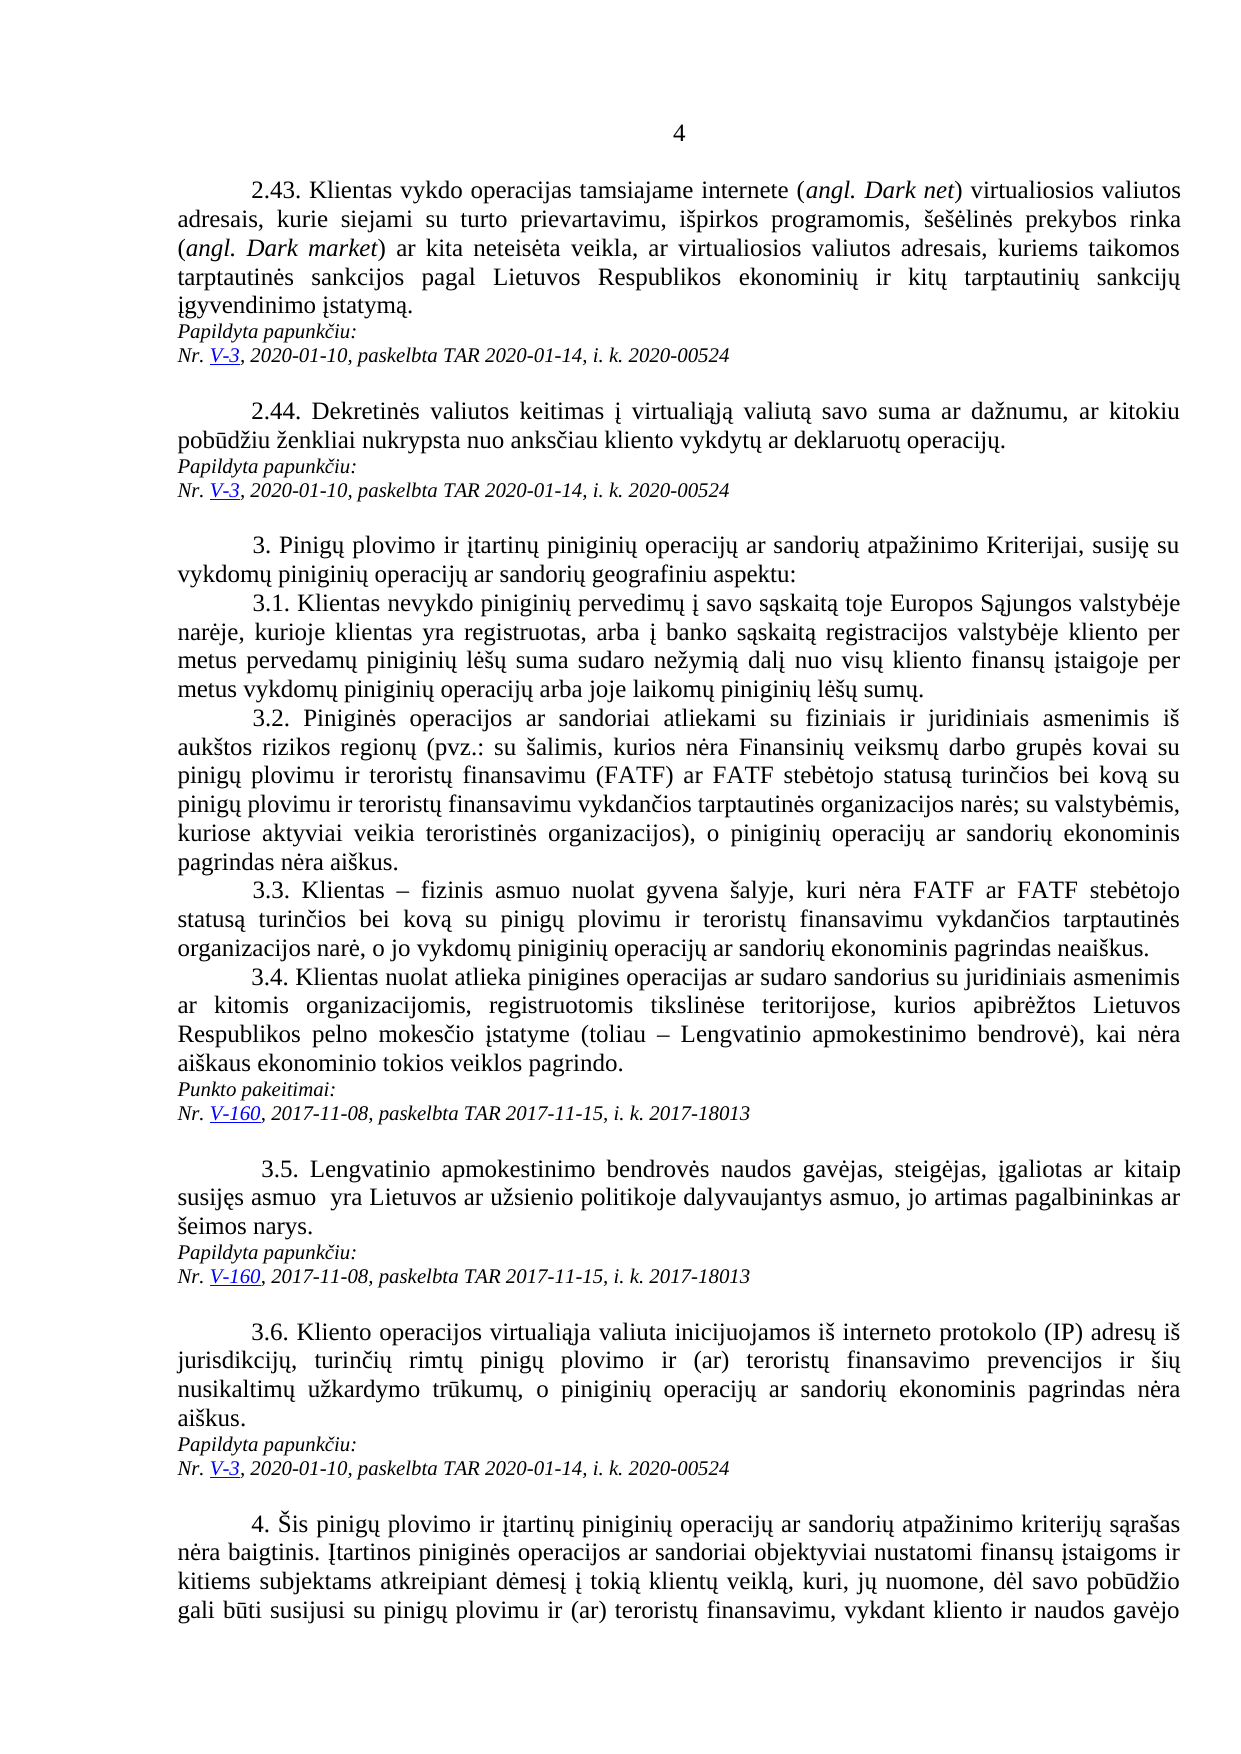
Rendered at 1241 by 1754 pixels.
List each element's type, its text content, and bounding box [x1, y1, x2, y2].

text 3.1. Klientas nevykdo piniginių pervedimų į savo sąskaitą toje Europos Sąjungos valstybėje narėje, kurioje klientas yra registruotas, arba į banko sąskaitą registracijos valstybėje kliento per metus pervedamų piniginių lėšų suma sudaro nežymią dalį nuo visų kliento finansų įstaigoje per metus vykdomų piniginių operacijų arba joje laikomų piniginių lėšų sumų. [177, 588, 1181, 703]
text Papildyta papunkčiu: [177, 1240, 1181, 1264]
text Punkto pakeitimai: [177, 1077, 1181, 1101]
text Nr. V-3, 2020-01-10, paskelbta TAR 2020-01-14, i. k. 2020-00524 [177, 343, 1181, 367]
text Nr. V-3, 2020-01-10, paskelbta TAR 2020-01-14, i. k. 2020-00524 [177, 478, 1181, 502]
text 3. Pinigų plovimo ir įtartinų piniginių operacijų ar sandorių atpažinimo Kriterijai, susiję su vykdomų piniginių operacijų ar sandorių geografiniu aspektu: [177, 531, 1181, 588]
text 3.4. Klientas nuolat atlieka pinigines operacijas ar sudaro sandorius su juridiniais asmenimis ar kitomis organizacijomis, registruotomis tikslinėse teritorijose, kurios apibrėžtos Lietuvos Respublikos pelno mokesčio įstatyme (toliau – Lengvatinio apmokestinimo bendrovė), kai nėra aiškaus ekonominio tokios veiklos pagrindo. [177, 962, 1181, 1077]
text 3.6. Kliento operacijos virtualiąja valiuta inicijuojamos iš interneto protokolo (IP) adresų iš jurisdikcijų, turinčių rimtų pinigų plovimo ir (ar) teroristų finansavimo prevencijos ir šių nusikaltimų užkardymo trūkumų, o piniginių operacijų ar sandorių ekonominis pagrindas nėra aiškus. [177, 1317, 1181, 1432]
text Papildyta papunkčiu: [177, 454, 1181, 478]
text 4. Šis pinigų plovimo ir įtartinų piniginių operacijų ar sandorių atpažinimo kriterijų sąrašas nėra baigtinis. Įtartinos piniginės operacijos ar sandoriai objektyviai nustatomi finansų įstaigoms ir kitiems subjektams atkreipiant dėmesį į tokią klientų veiklą, kuri, jų nuomone, dėl savo pobūdžio gali būti susijusi su pinigų plovimu ir (ar) teroristų finansavimu, vykdant kliento ir naudos gavėjo [177, 1509, 1181, 1624]
text Nr. V-160, 2017-11-08, paskelbta TAR 2017-11-15, i. k. 2017-18013 [177, 1101, 1181, 1125]
text 2.44. Dekretinės valiutos keitimas į virtualiąją valiutą savo suma ar dažnumu, ar kitokiu pobūdžiu ženkliai nukrypsta nuo anksčiau kliento vykdytų ar deklaruotų operacijų. [177, 396, 1181, 454]
text 2.43. Klientas vykdo operacijas tamsiajame internete (angl. Dark net) virtualiosios valiutos adresais, kurie siejami su turto prievartavimu, išpirkos programomis, šešėlinės prekybos rinka (angl. Dark market) ar kita neteisėta veikla, ar virtualiosios valiutos adresais, kuriems taikomos tarptautinės sankcijos pagal Lietuvos Respublikos ekonominių ir kitų tarptautinių sankcijų įgyvendinimo įstatymą. [177, 176, 1181, 319]
text 3.2. Piniginės operacijos ar sandoriai atliekami su fiziniais ir juridiniais asmenimis iš aukštos rizikos regionų (pvz.: su šalimis, kurios nėra Finansinių veiksmų darbo grupės kovai su pinigų plovimu ir teroristų finansavimu (FATF) ar FATF stebėtojo statusą turinčios bei kovą su pinigų plovimu ir teroristų finansavimu vykdančios tarptautinės organizacijos narės; su valstybėmis, kuriose aktyviai veikia teroristinės organizacijos), o piniginių operacijų ar sandorių ekonominis pagrindas nėra aiškus. [177, 703, 1181, 876]
text Nr. V-3, 2020-01-10, paskelbta TAR 2020-01-14, i. k. 2020-00524 [177, 1456, 1181, 1480]
text Papildyta papunkčiu: [177, 319, 1181, 343]
text 3.5. Lengvatinio apmokestinimo bendrovės naudos gavėjas, steigėjas, įgaliotas ar kitaip susijęs asmuo yra Lietuvos ar užsienio politikoje dalyvaujantys asmuo, jo artimas pagalbininkas ar šeimos narys. [177, 1154, 1181, 1240]
text Papildyta papunkčiu: [177, 1432, 1181, 1456]
text Nr. V-160, 2017-11-08, paskelbta TAR 2017-11-15, i. k. 2017-18013 [177, 1264, 1181, 1288]
text 3.3. Klientas – fizinis asmuo nuolat gyvena šalyje, kuri nėra FATF ar FATF stebėtojo statusą turinčios bei kovą su pinigų plovimu ir teroristų finansavimu vykdančios tarptautinės organizacijos narė, o jo vykdomų piniginių operacijų ar sandorių ekonominis pagrindas neaiškus. [177, 876, 1181, 962]
